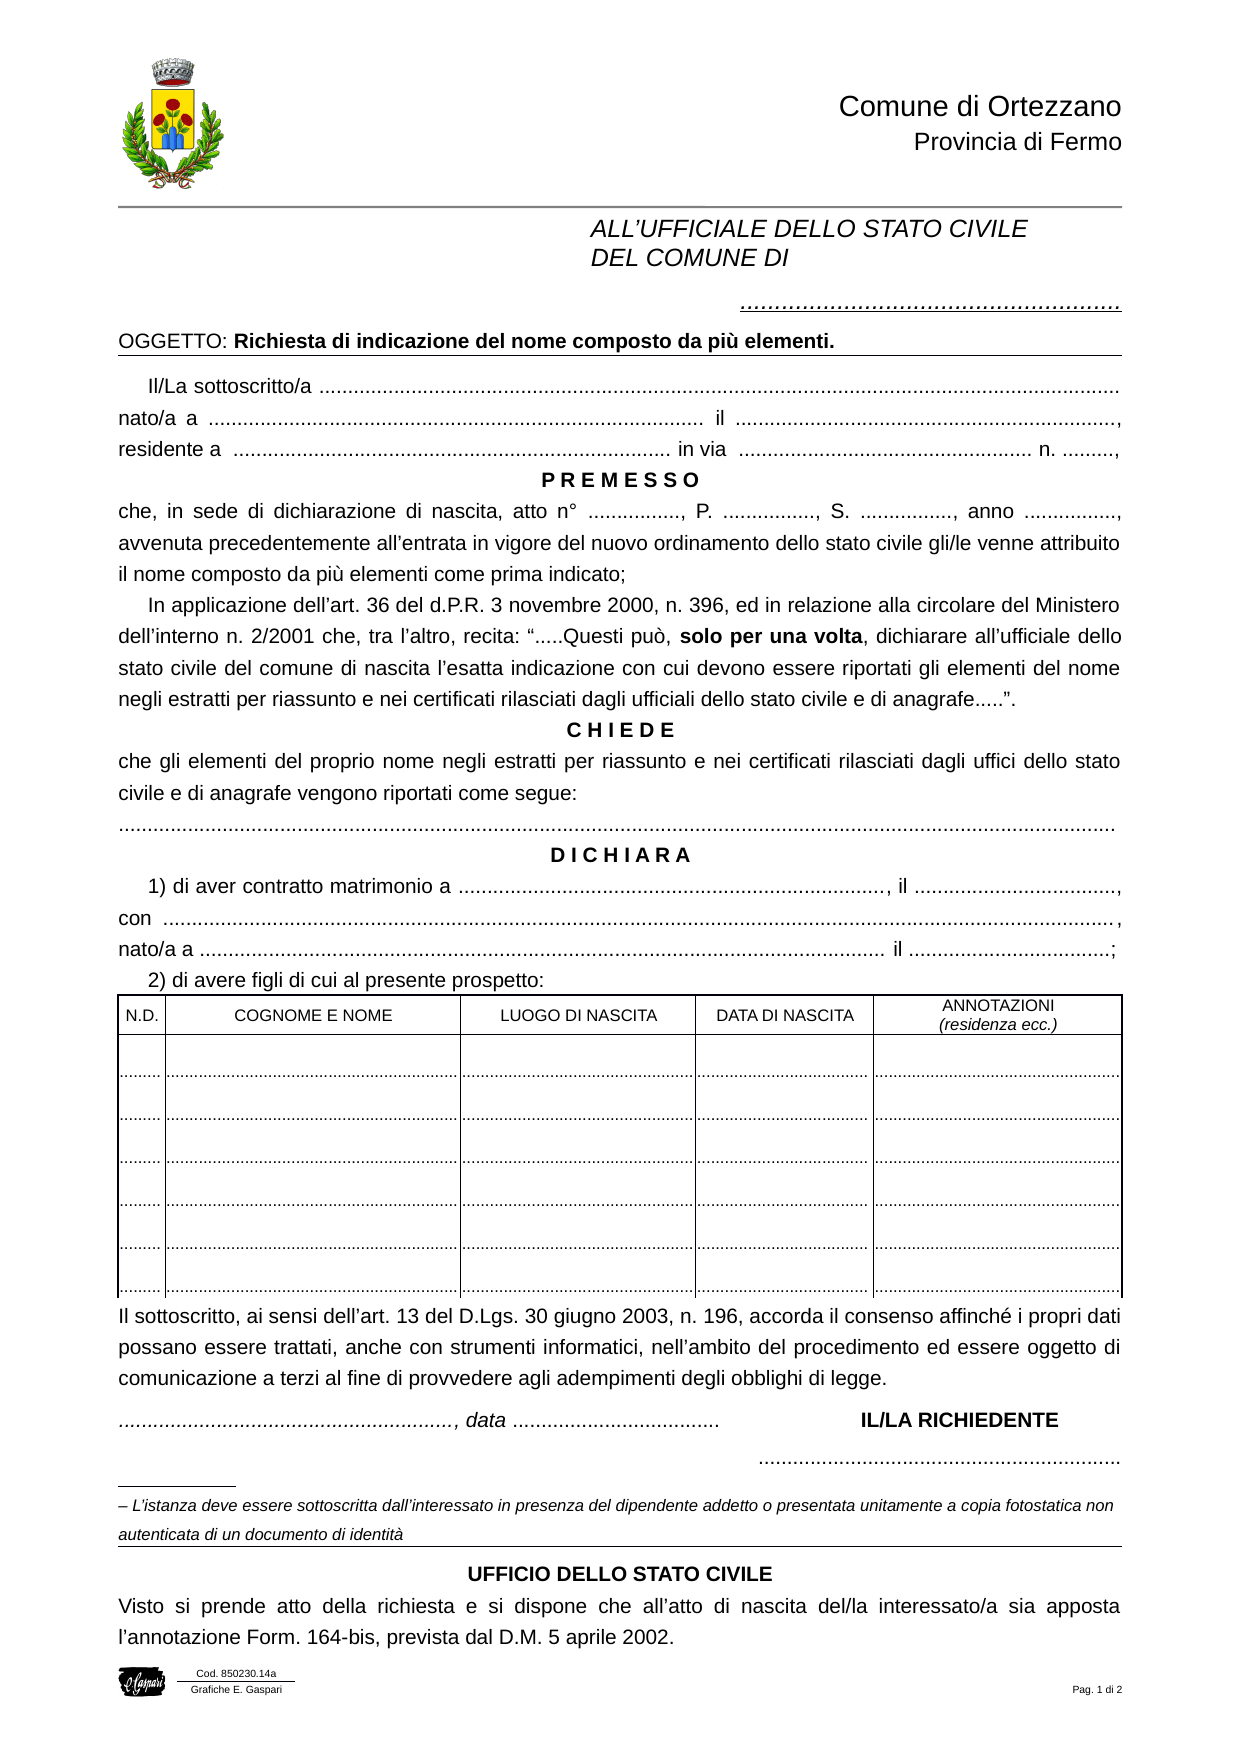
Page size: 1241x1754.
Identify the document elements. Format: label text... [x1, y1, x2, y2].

picture [122, 58, 224, 189]
table_header COGNOME E NOME [166, 996, 460, 1034]
text ALL’UFFICIALE DELLO STATO CIVILE [591, 214, 1081, 243]
table_header DATA DI NASCITA [696, 996, 873, 1034]
text che, in sede di dichiarazione di nascita, atto n° ................, P. ................, S. ................, anno ................, avvenuta precedentemente all’entrata in vigore del nuovo ordinamento dello stato civile gli/le venne attribuito il nome composto da più elementi come prima indicato; [118, 494, 1122, 587]
text Provincia di Fermo [224, 127, 1122, 156]
subtitle C H I E D E [118, 712, 1122, 744]
text In applicazione dell’art. 36 del d.P.R. 3 novembre 2000, n. 396, ed in relazione alla circolare del Ministero dell’interno n. 2/2001 che, tra l’altro, recita: “.....Questi può, solo per una volta, dichiarare all’ufficiale dello stato civile del comune di nascita l’esatta indicazione con cui devono essere riportati gli elementi del nome negli estratti per riassunto e nei certificati rilasciati dagli ufficiali dello stato civile e di anagrafe.....”. [118, 587, 1122, 712]
table_cell ..................................... ..................................... ..................................... ..................................... ..................................... ..................................... [696, 1035, 873, 1298]
text Comune di Ortezzano [224, 89, 1122, 122]
subtitle P R E M E S S O [118, 462, 1122, 494]
text – L’istanza deve essere sottoscritta dall’interessato in presenza del dipendente addetto o presentata unitamente a copia fotostatica non autenticata di un documento di identità [118, 1496, 1122, 1546]
text UFFICIO DELLO STATO CIVILE [118, 1557, 1122, 1588]
table_cell ..................................................... ..................................................... ..................................................... ..................................................... ..................................................... ..................................................... [874, 1035, 1121, 1298]
text DEL COMUNE DI [591, 243, 1081, 271]
table_header N.D. [119, 996, 165, 1034]
text D I C H I A R A [118, 837, 1122, 869]
table_cell ......... ......... ......... ......... ......... ......... [119, 1035, 165, 1298]
text OGGETTO: Richiesta di indicazione del nome composto da più elementi. [118, 329, 1122, 355]
text 2) di avere figli di cui al presente prospetto: [118, 962, 1122, 994]
text 1) di aver contratto matrimonio a .........................................................................., il ..................................., con ....................................................................................................................................................................., nato/a a ....................................................................................................................... il ...................................; [118, 869, 1122, 962]
text ....................................................... [591, 286, 1122, 315]
text Il sottoscritto, ai sensi dell’art. 13 del D.Lgs. 30 giugno 2003, n. 196, accorda il consenso affinché i propri dati possano essere trattati, anche con strumenti informatici, nell’ambito del procedimento ed essere oggetto di comunicazione a terzi al fine di provvedere agli adempimenti degli obblighi di legge. [118, 1298, 1122, 1392]
text ............................................................................................................................................................................. [118, 806, 1122, 837]
table_header LUOGO DI NASCITA [461, 996, 695, 1034]
table_cell .................................................. .................................................. .................................................. .................................................. .................................................. .................................................. [461, 1035, 695, 1298]
text Il/La sottoscritto/a ........................................................................................................................................... nato/a a ...................................................................................... il .................................................................., residente a ............................................................................ in via ................................................... n. ........., [118, 369, 1122, 462]
text .........................................................., data .................................... IL/LA RICHIEDENTE [119, 1404, 1122, 1433]
table_header ANNOTAZIONI (residenza ecc.) [874, 996, 1121, 1034]
table_cell ............................................................... ............................................................... ............................................................... ............................................................... ............................................................... ............................................................... [166, 1035, 460, 1298]
picture [118, 1666, 166, 1697]
text ............................................................... [118, 1445, 1122, 1469]
text Visto si prende atto della richiesta e si dispone che all’atto di nascita del/la interessato/a sia apposta l’annotazione Form. 164-bis, prevista dal D.M. 5 aprile 2002. [118, 1588, 1122, 1651]
text che gli elementi del proprio nome negli estratti per riassunto e nei certificati rilasciati dagli uffici dello stato civile e di anagrafe vengono riportati come segue: [118, 744, 1122, 806]
